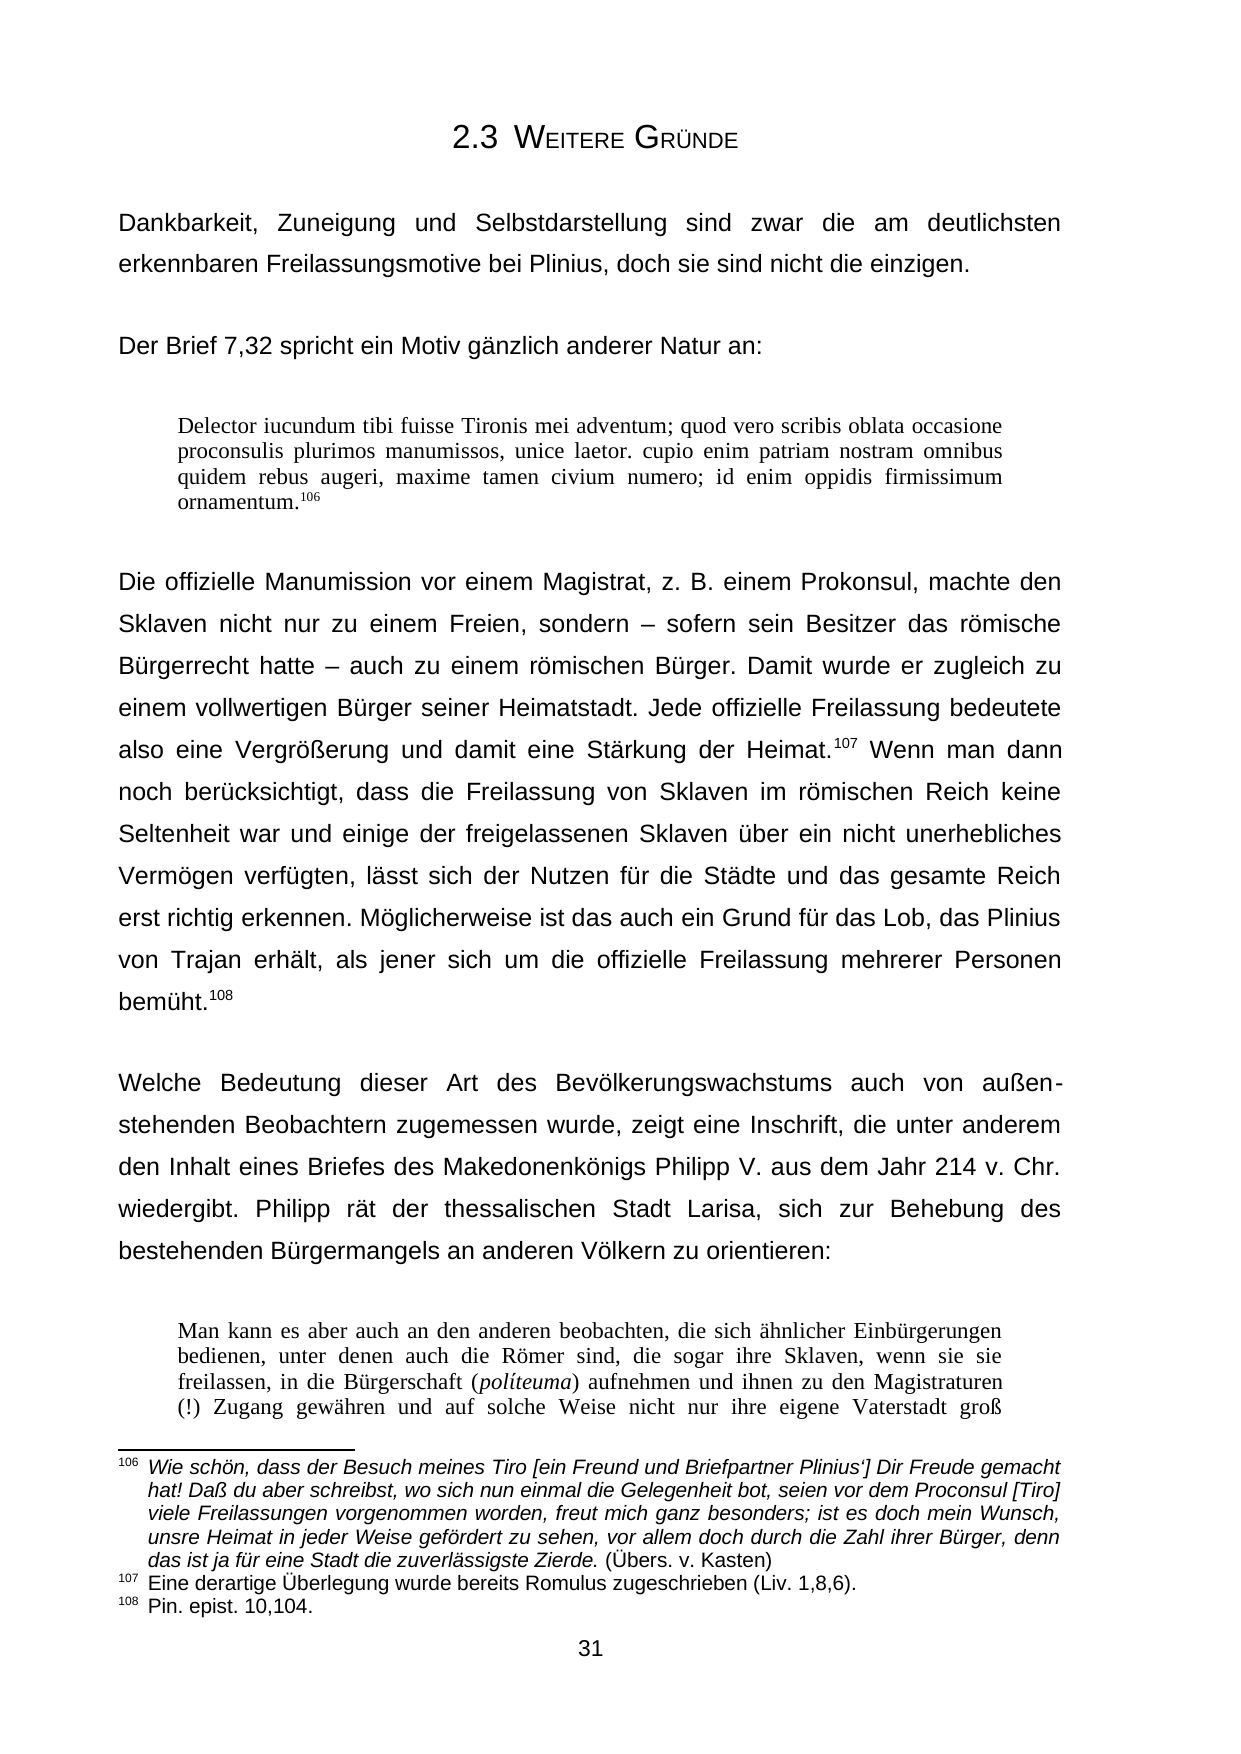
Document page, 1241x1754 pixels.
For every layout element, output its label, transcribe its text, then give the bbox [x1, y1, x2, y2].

text Die offizielle Manumission vor einem Magistrat, z. B. einem Prokonsul, machte den Sklaven nicht nur zu einem Freien, sondern – sofern sein Besitzer das römische Bürgerrecht hatte – auch zu einem römischen Bürger. Damit wurde er zugleich zu einem vollwertigen Bürger seiner Heimatstadt. Jede offizielle Freilassung bedeutete also eine Vergrößerung und damit eine Stärkung der Heimat. Wenn man dann noch berücksichtigt, dass die Freilassung von Sklaven im römischen Reich keine Seltenheit war und einige der freigelassenen Sklaven über ein nicht unerhebliches Vermögen verfügten, lässt sich der Nutzen für die Städte und das gesamte Reich erst richtig erkennen. Möglicherweise ist das auch ein Grund für das Lob, das Plinius von Trajan erhält, als jener sich um die offizielle Freilassung mehrerer Personen bemüht. [118, 568, 1063, 1016]
text Eine derartige Überlegung wurde bereits Romulus zugeschrieben (Liv. 1,8,6). [118, 1572, 1063, 1595]
text Welche Bedeutung dieser Art des Bevölkerungswachstums auch von außen­stehenden Beobachtern zugemessen wurde, zeigt eine Inschrift, die unter anderem den Inhalt eines Briefes des Makedonenkönigs Philipp V. aus dem Jahr 214 v. Chr. wiedergibt. Philipp rät der thessalischen Stadt Larisa, sich zur Behebung des bestehenden Bürgermangels an anderen Völkern zu orientieren: [118, 1069, 1063, 1264]
text Pin. epist. 10,104. [118, 1595, 1063, 1618]
text Dankbarkeit, Zuneigung und Selbstdarstellung sind zwar die am deutlichsten erkennbaren Freilassungsmotive bei Plinius, doch sie sind nicht die einzigen. [118, 208, 1063, 278]
text Wie schön, dass der Besuch meines Tiro [ein Freund und Briefpartner Plinius‘] Dir Freude gemacht hat! Daß du aber schreibst, wo sich nun einmal die Gelegenheit bot, seien vor dem Proconsul [Tiro] viele Freilassungen vorgenommen worden, freut mich ganz besonders; ist es doch mein Wunsch, unsre Heimat in jeder Weise gefördert zu sehen, vor allem doch durch die Zahl ihrer Bürger, denn das ist ja für eine Stadt die zuverlässigste Zierde. (Übers. v. Kasten) [118, 1456, 1063, 1572]
subtitle Weitere Gründe [118, 118, 1063, 155]
text Man kann es aber auch an den anderen beobachten, die sich ähnlicher Einbürgerungen bedienen, unter denen auch die Römer sind, die sogar ihre Sklaven, wenn sie sie freilassen, in die Bürgerschaft (polίteuma) aufnehmen und ihnen zu den Magistraturen (!) Zugang gewähren und auf solche Weise nicht nur ihre eigene Vaterstadt groß [177, 1318, 1004, 1420]
text Der Brief 7,32 spricht ein Motiv gänzlich anderer Natur an: [118, 331, 1063, 359]
text Delector iucundum tibi fuisse Tironis mei adventum; quod vero scribis oblata occasione proconsulis plurimos manumissos, unice laetor. cupio enim patriam nostram omnibus quidem rebus augeri, maxime tamen civium numero; id enim oppidis firmissimum ornamentum. [177, 412, 1004, 514]
